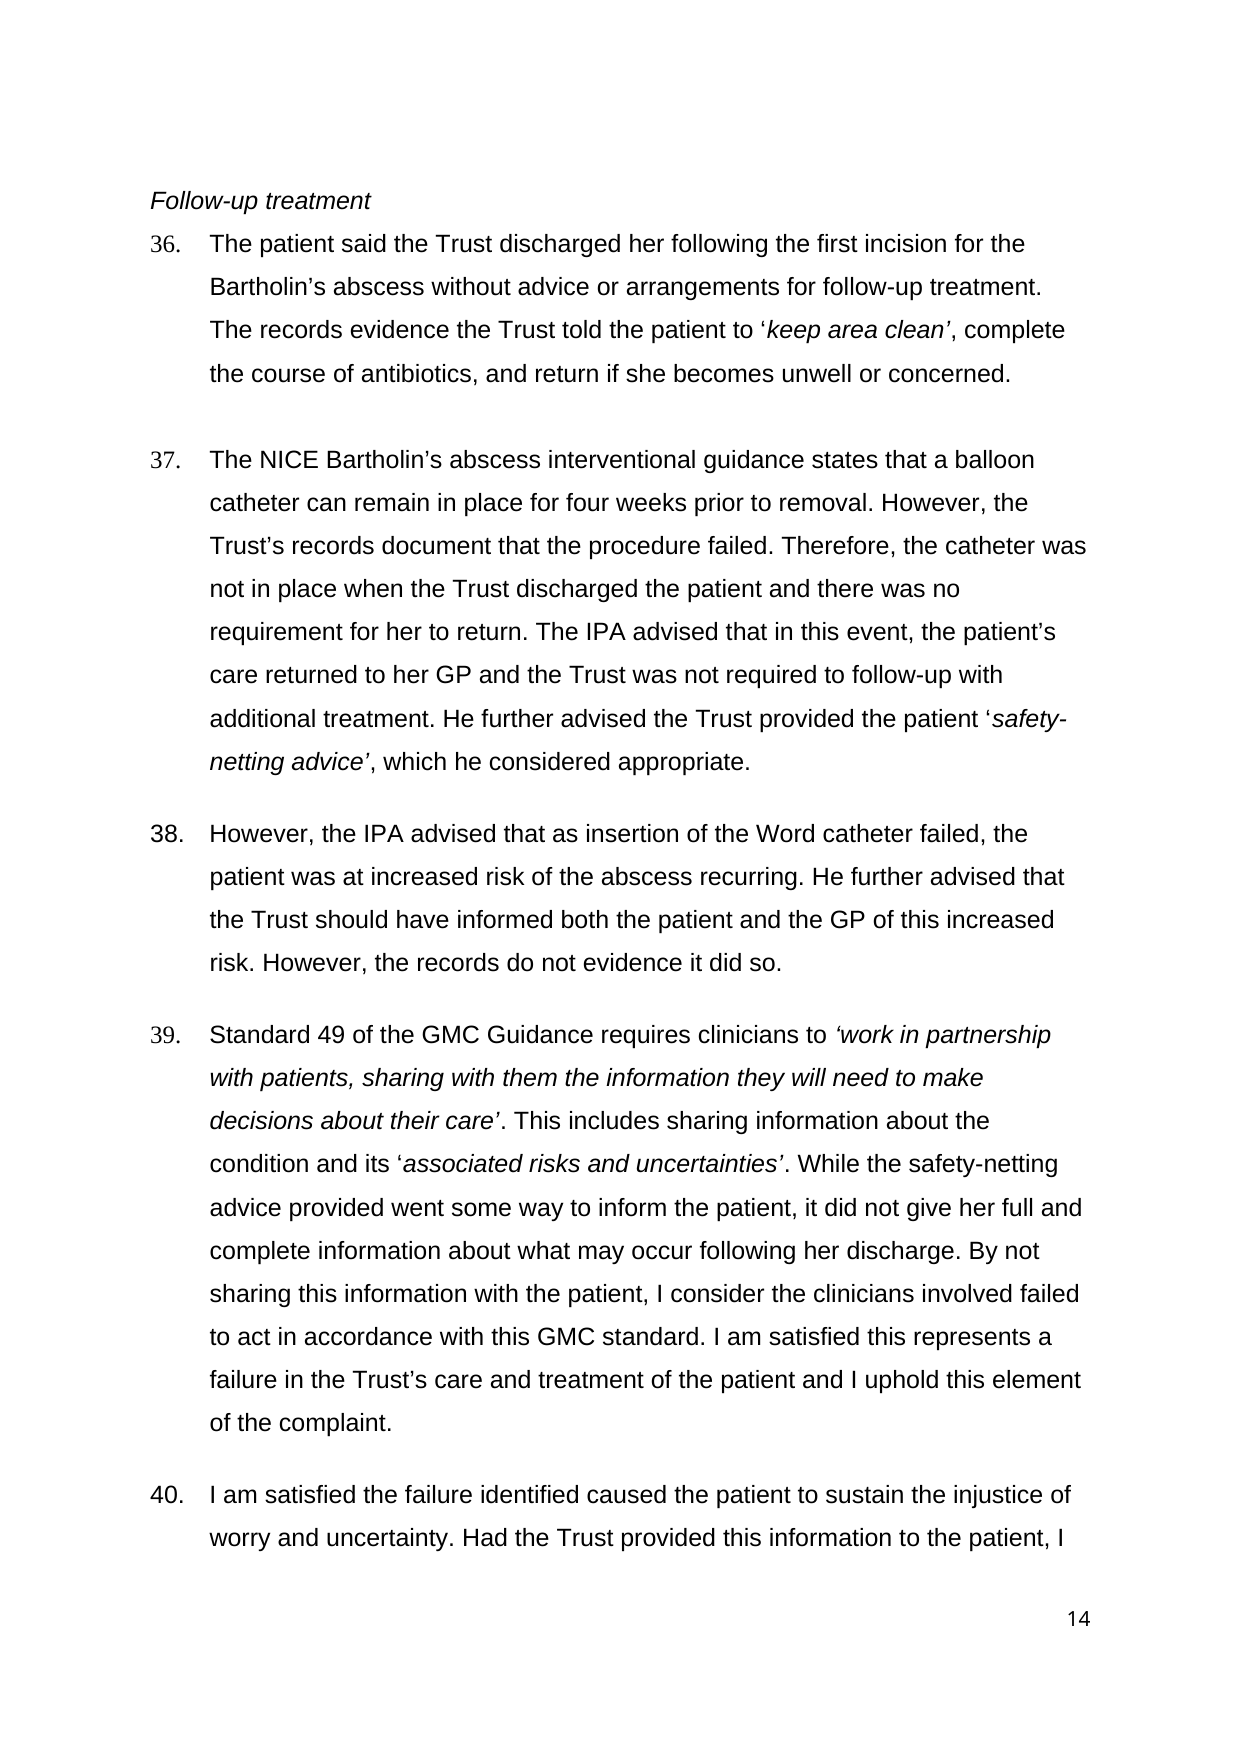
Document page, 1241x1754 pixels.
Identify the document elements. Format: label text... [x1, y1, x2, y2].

list The patient said the Trust discharged her following the first incision for the Bartholin’s abscess without advice or arrangements for follow-up treatment. The records evidence the Trust told the patient to ‘keep area clean’, complete the course of antibiotics, and return if she becomes unwell or concerned. [150, 229, 1090, 387]
list However, the IPA advised that as insertion of the Word catheter failed, the patient was at increased risk of the abscess recurring. He further advised that the Trust should have informed both the patient and the GP of this increased risk. However, the records do not evidence it did so. [150, 819, 1090, 977]
list The NICE Bartholin’s abscess interventional guidance states that a balloon catheter can remain in place for four weeks prior to removal. However, the Trust’s records document that the procedure failed. Therefore, the catheter was not in place when the Trust discharged the patient and there was no requirement for her to return. The IPA advised that in this event, the patient’s care returned to her GP and the Trust was not required to follow-up with additional treatment. He further advised the Trust provided the patient ‘safety-netting advice’, which he considered appropriate. [150, 445, 1090, 776]
list Standard 49 of the GMC Guidance requires clinicians to ‘work in partnership with patients, sharing with them the information they will need to make decisions about their care’. This includes sharing information about the condition and its ‘associated risks and uncertainties’. While the safety-netting advice provided went some way to inform the patient, it did not give her full and complete information about what may occur following her discharge. By not sharing this information with the patient, I consider the clinicians involved failed to act in accordance with this GMC standard. I am satisfied this represents a failure in the Trust’s care and treatment of the patient and I uphold this element of the complaint. [150, 1020, 1090, 1437]
list I am satisfied the failure identified caused the patient to sustain the injustice of worry and uncertainty. Had the Trust provided this information to the patient, I [150, 1480, 1090, 1552]
text Follow-up treatment [150, 186, 1090, 215]
